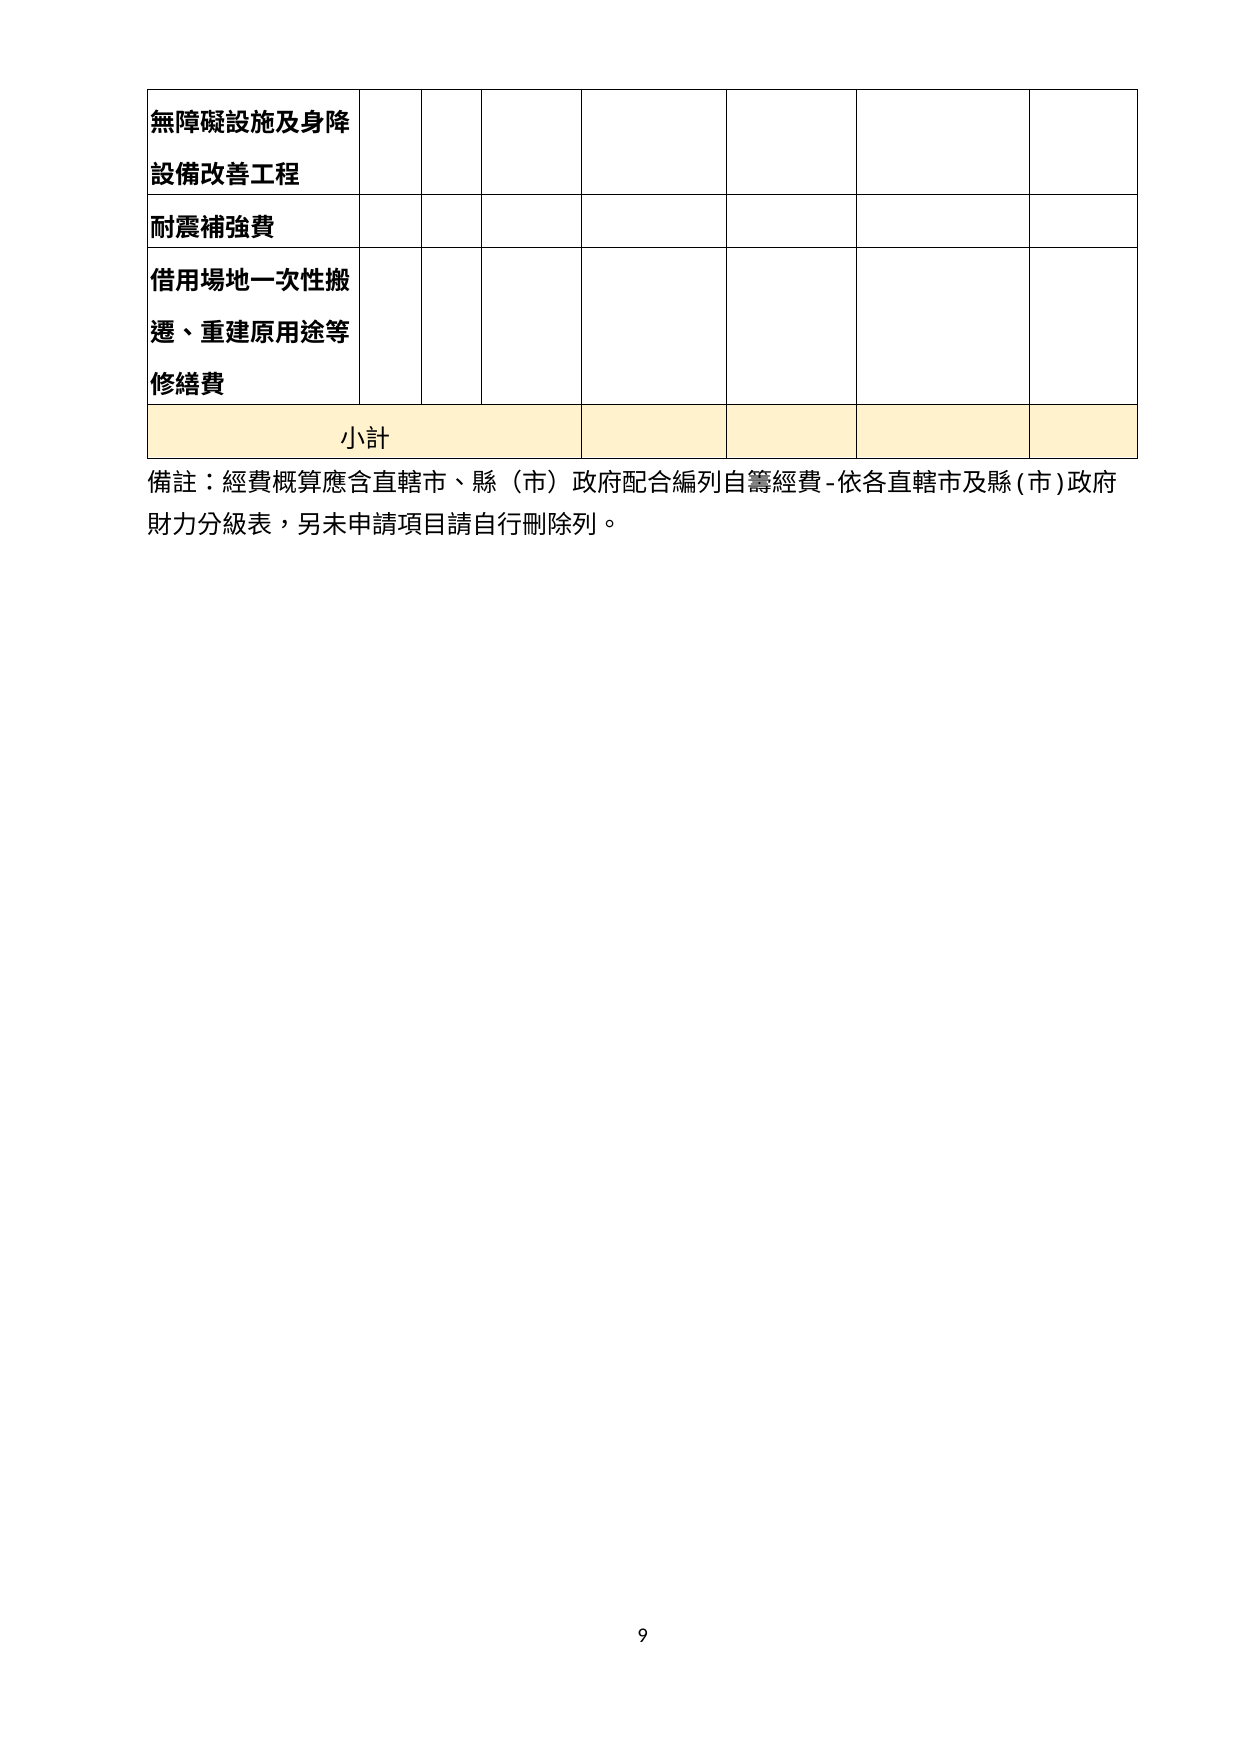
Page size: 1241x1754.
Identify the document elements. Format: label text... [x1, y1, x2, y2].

table_cell [582, 405, 726, 457]
table_cell [857, 90, 1029, 194]
table_cell [1030, 195, 1137, 247]
table_cell 小計 [148, 405, 581, 457]
table_cell [727, 90, 856, 194]
table_cell [582, 195, 726, 247]
table_cell [582, 248, 726, 404]
table_cell 耐震補強費 [148, 195, 359, 247]
table_cell 無障礙設施及身降設備改善工程 [148, 90, 359, 194]
table_cell [727, 195, 856, 247]
table_cell [1030, 90, 1137, 194]
table_cell [1030, 248, 1137, 404]
table_cell [360, 248, 421, 404]
table_cell [422, 195, 481, 247]
table_cell [1030, 405, 1137, 457]
table_cell [857, 195, 1029, 247]
table_cell [482, 195, 581, 247]
text 備註：經費概算應含直轄市、縣（市）政府配合編列自籌經費-依各直轄市及縣(市)政府財力分級表，另未申請項目請自行刪除列。 [148, 459, 1137, 542]
table_cell 借用場地一次性搬遷、重建原用途等修繕費 [148, 248, 359, 404]
table_cell [482, 248, 581, 404]
table_cell [360, 195, 421, 247]
table_cell [857, 405, 1029, 457]
table_cell [422, 248, 481, 404]
table_cell [582, 90, 726, 194]
table_cell [482, 90, 581, 194]
table_cell [727, 248, 856, 404]
table_cell [727, 405, 856, 457]
table_cell [360, 90, 421, 194]
table_cell [422, 90, 481, 194]
table_cell [857, 248, 1029, 404]
